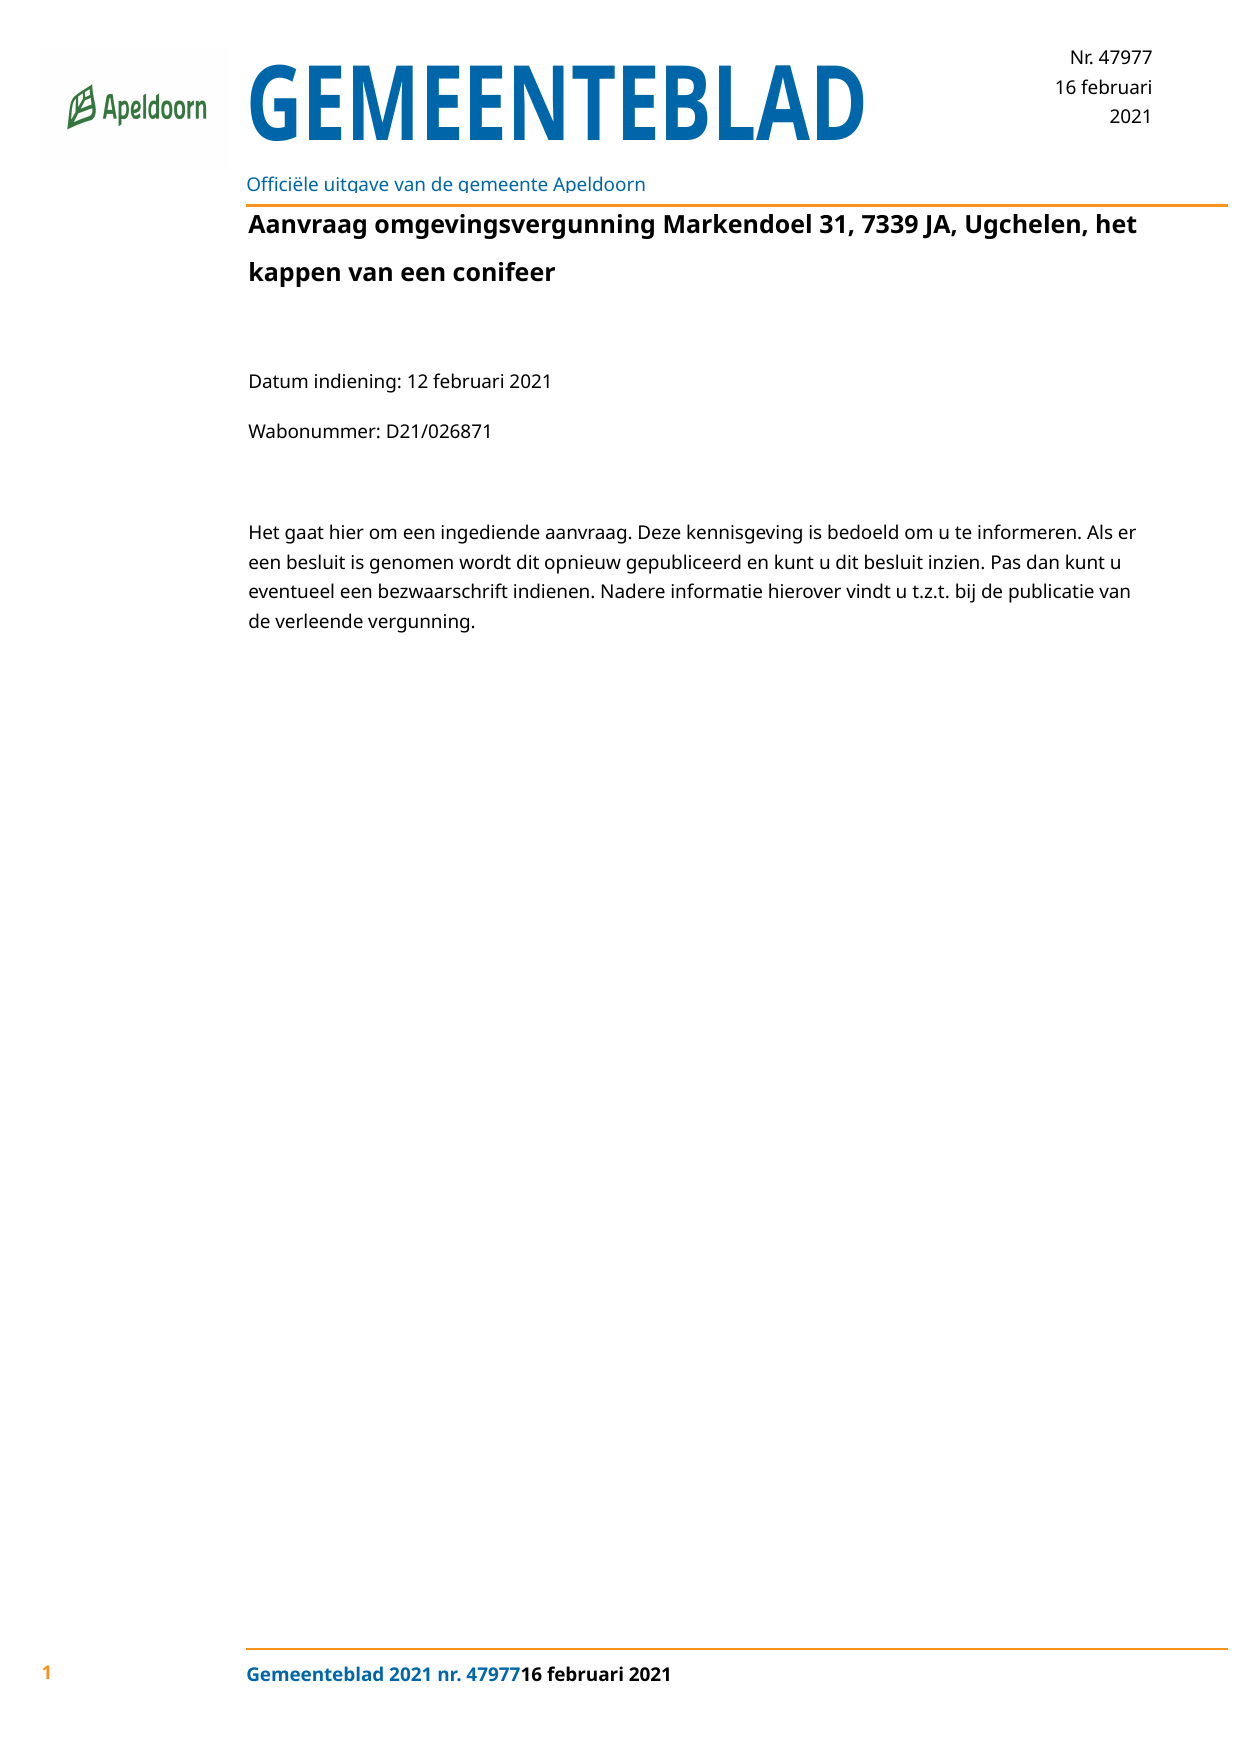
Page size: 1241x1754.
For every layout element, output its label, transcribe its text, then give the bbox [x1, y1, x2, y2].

text Wabonummer: D21/026871 [248, 419, 1152, 444]
text Datum indiening: 12 februari 2021 [248, 368, 1152, 394]
text Aanvraag omgevingsvergunning Markendoel 31, 7339 JA, Ugchelen, het kappen van een conifeer [248, 207, 1152, 288]
text Het gaat hier om een ingediende aanvraag. Deze kennisgeving is bedoeld om u te informeren. Als er een besluit is genomen wordt dit opnieuw gepubliceerd en kunt u dit besluit inzien. Pas dan kunt u eventueel een bezwaarschrift indienen. Nadere informatie hierover vindt u t.z.t. bij de publicatie van de verleende vergunning. [248, 519, 1152, 634]
picture [41, 47, 231, 172]
